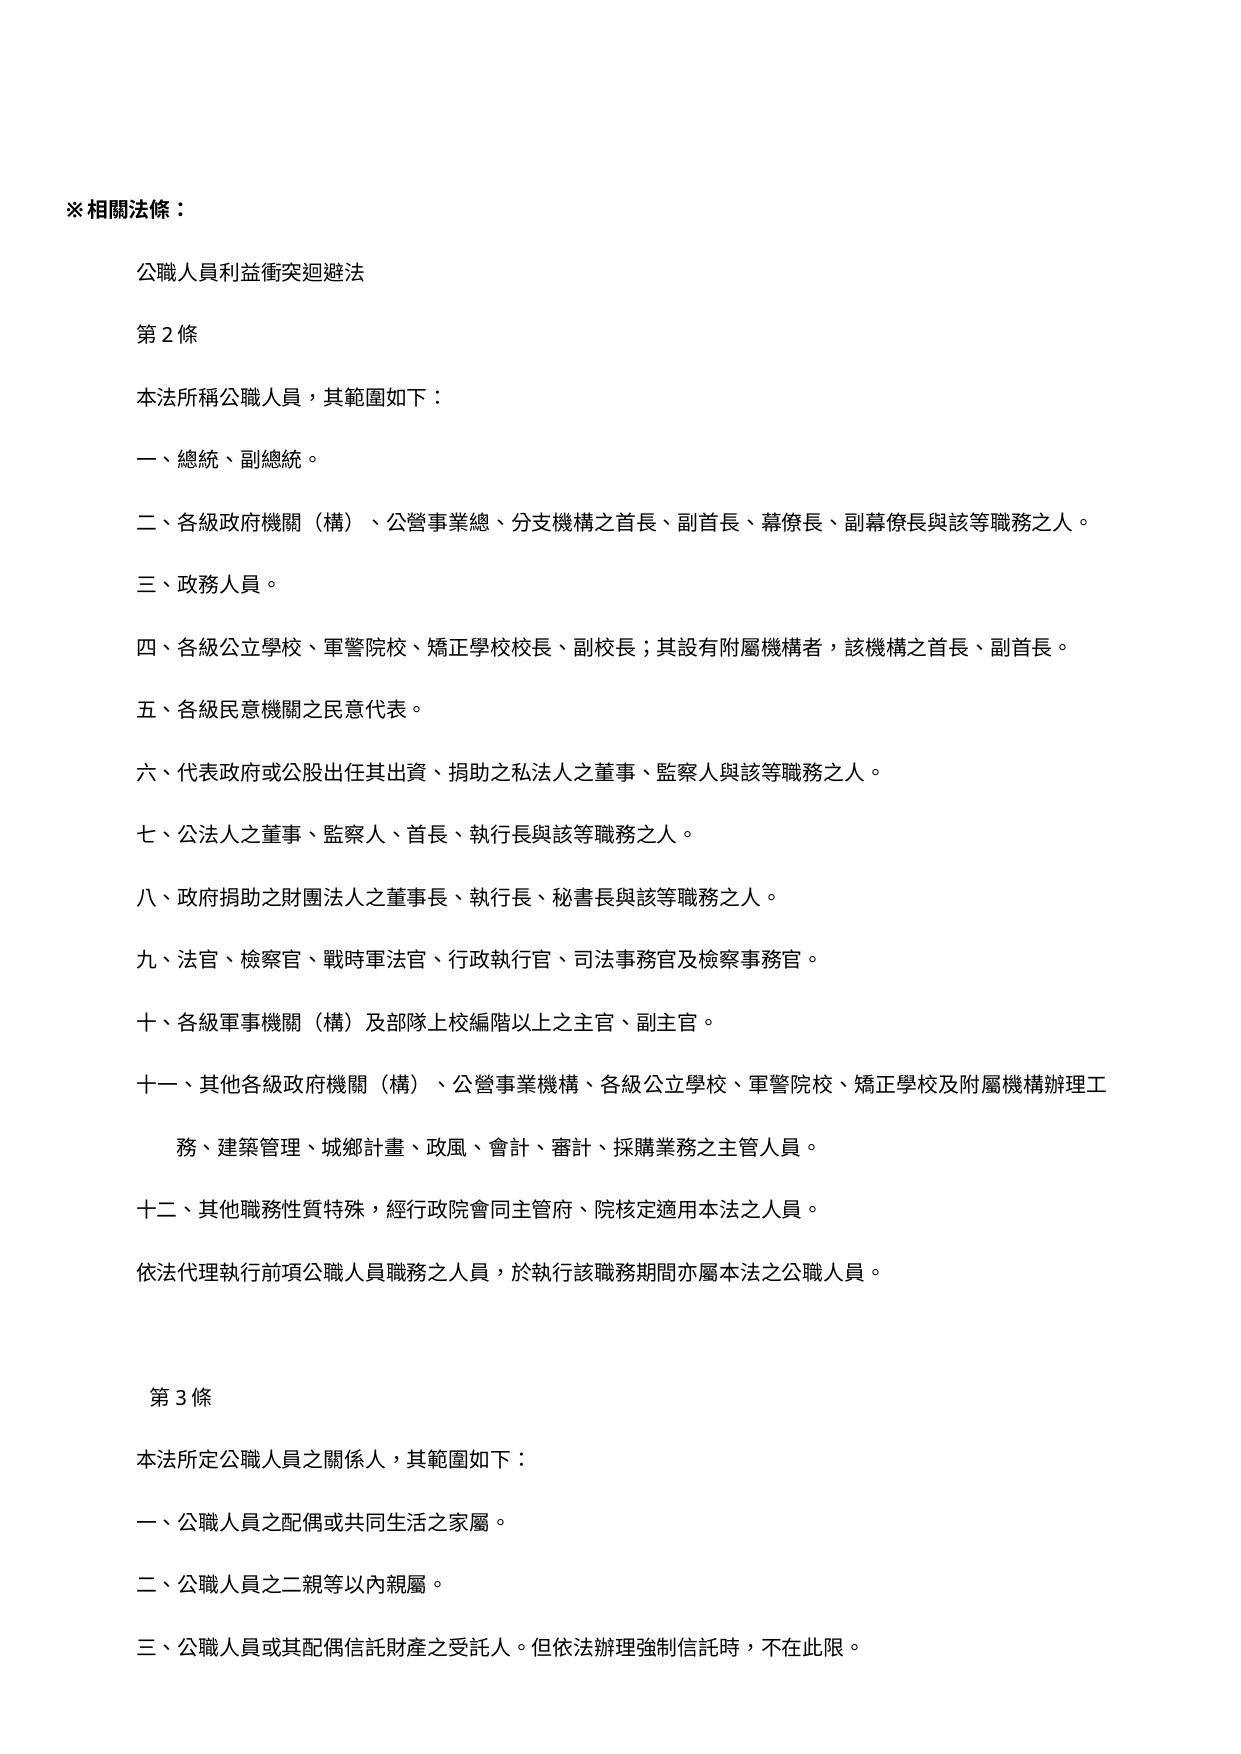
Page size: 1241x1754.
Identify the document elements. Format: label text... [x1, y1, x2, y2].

text 四、各級公立學校、軍警院校、矯正學校校長、副校長；其設有附屬機構者，該機構之首長、副首長。 [136, 604, 1110, 667]
text 十一、其他各級政府機關（構）、公營事業機構、各級公立學校、軍警院校、矯正學校及附屬機構辦理工務、建築管理、城鄉計畫、政風、會計、審計、採購業務之主管人員。 [136, 1042, 1110, 1167]
text 本法所定公職人員之關係人，其範圍如下： [136, 1417, 1110, 1479]
text 三、公職人員或其配偶信託財產之受託人。但依法辦理強制信託時，不在此限。 [136, 1604, 1110, 1667]
text 公職人員利益衝突迴避法 [136, 229, 1110, 292]
text 一、總統、副總統。 [136, 417, 1110, 479]
text 五、各級民意機關之民意代表。 [136, 667, 1110, 729]
text 本法所稱公職人員，其範圍如下： [136, 354, 1110, 417]
text 第3條 [62, 1354, 1204, 1417]
text 三、政務人員。 [136, 542, 1110, 604]
text 依法代理執行前項公職人員職務之人員，於執行該職務期間亦屬本法之公職人員。 [136, 1229, 1110, 1292]
text 一、公職人員之配偶或共同生活之家屬。 [136, 1479, 1110, 1542]
text 八、政府捐助之財團法人之董事長、執行長、秘書長與該等職務之人。 [136, 854, 1110, 917]
text 十、各級軍事機關（構）及部隊上校編階以上之主官、副主官。 [136, 979, 1110, 1042]
text 九、法官、檢察官、戰時軍法官、行政執行官、司法事務官及檢察事務官。 [136, 917, 1110, 979]
text 二、公職人員之二親等以內親屬。 [136, 1542, 1110, 1604]
text 十二、其他職務性質特殊，經行政院會同主管府、院核定適用本法之人員。 [136, 1167, 1110, 1229]
text 七、公法人之董事、監察人、首長、執行長與該等職務之人。 [136, 792, 1110, 854]
text 六、代表政府或公股出任其出資、捐助之私法人之董事、監察人與該等職務之人。 [136, 729, 1110, 792]
text 二、各級政府機關（構）、公營事業總、分支機構之首長、副首長、幕僚長、副幕僚長與該等職務之人。 [136, 479, 1110, 542]
text 第2條 [136, 292, 1110, 354]
text ※相關法條： [62, 167, 1204, 229]
